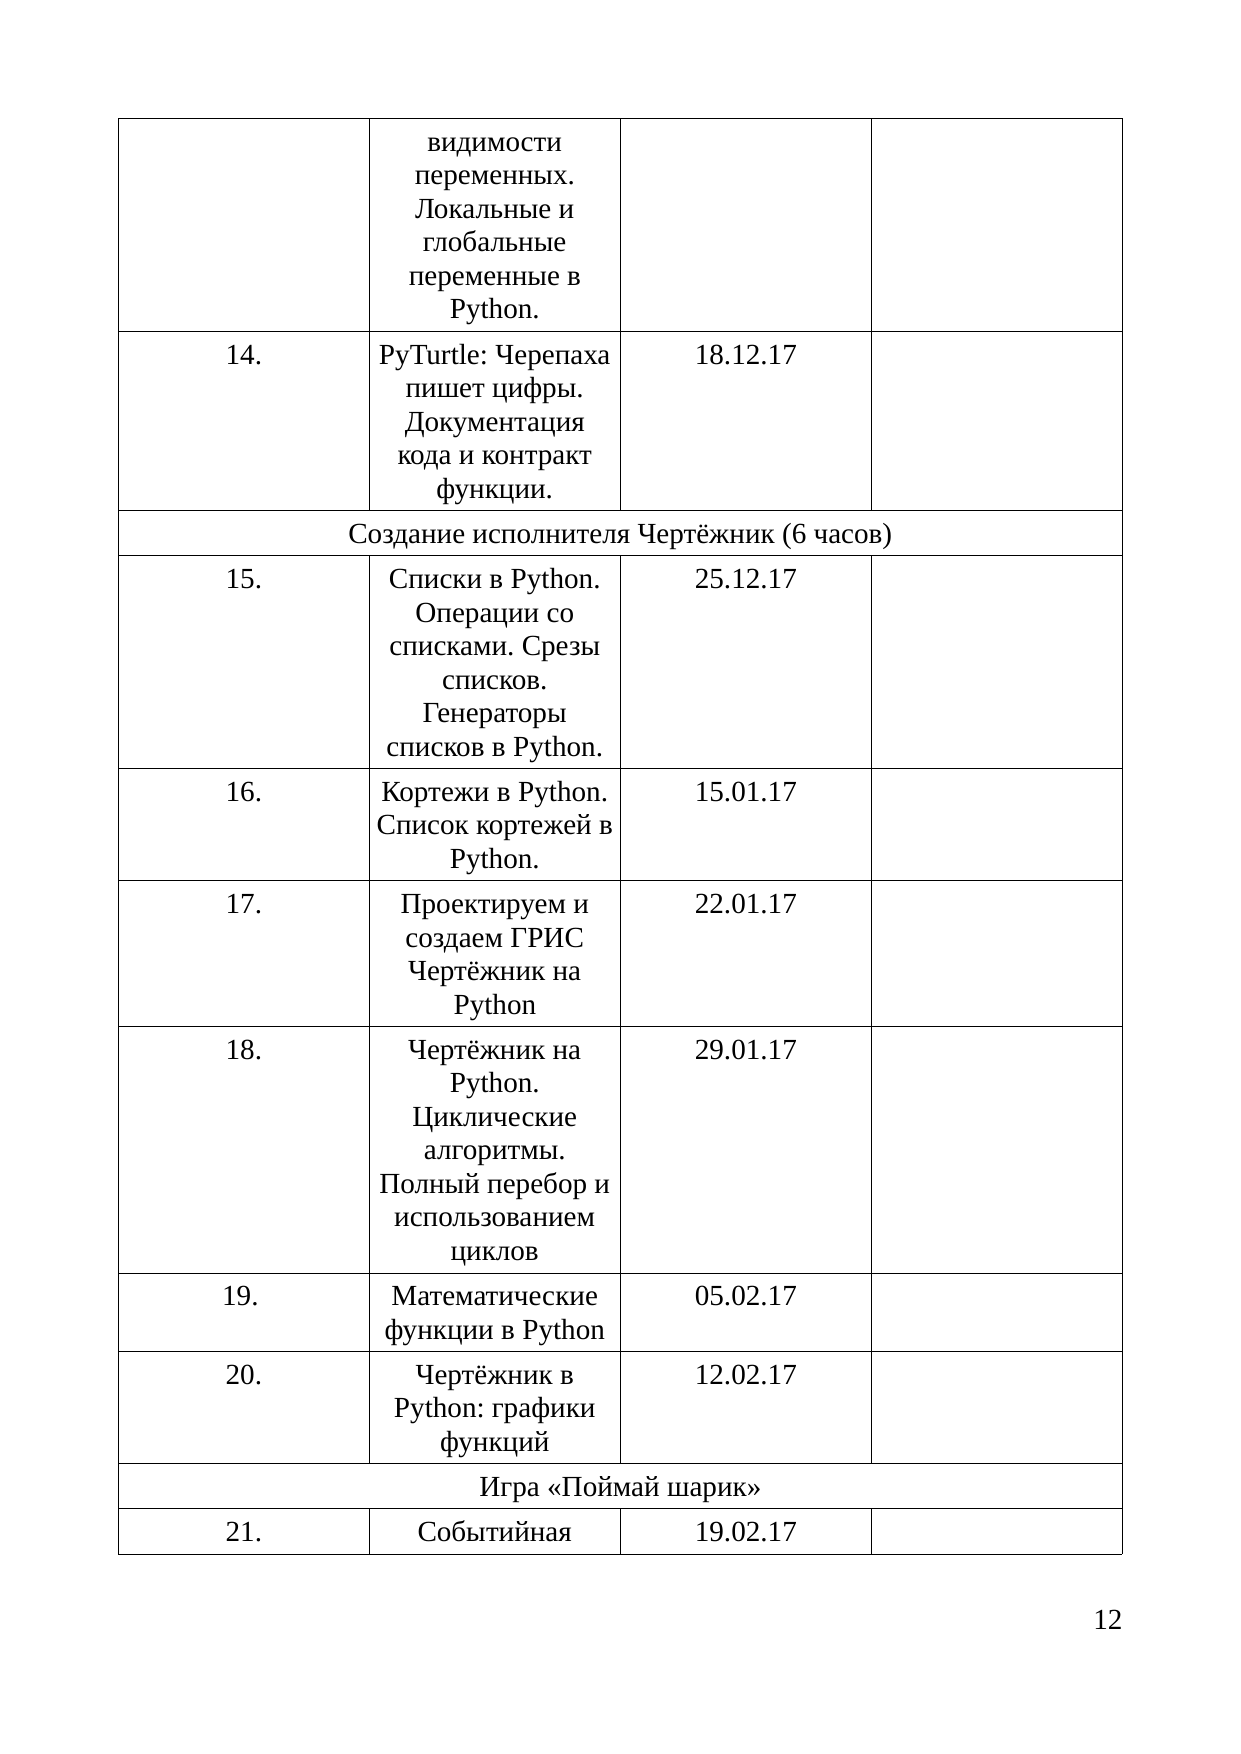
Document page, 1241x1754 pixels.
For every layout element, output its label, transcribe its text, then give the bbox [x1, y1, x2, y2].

table_cell PyTurtle: Черепаха пишет цифры. Документация кода и контракт функции. [370, 332, 620, 510]
table_cell 21. [119, 1509, 369, 1553]
table_cell [872, 1509, 1122, 1553]
table_cell Кортежи в Python. Список кортежей в Python. [370, 769, 620, 880]
table_cell 16. [119, 769, 369, 880]
table_cell [872, 881, 1122, 1026]
table_cell [621, 119, 871, 331]
table_cell 17. [119, 881, 369, 1026]
table_cell [872, 1352, 1122, 1463]
table_cell 15.01.17 [621, 769, 871, 880]
table_cell [872, 1274, 1122, 1351]
table_cell 19. [119, 1274, 369, 1351]
table_cell 15. [119, 556, 369, 768]
table_cell 19.02.17 [621, 1509, 871, 1553]
table_cell 29.01.17 [621, 1027, 871, 1272]
table_cell 25.12.17 [621, 556, 871, 768]
table_cell 18. [119, 1027, 369, 1272]
table_cell видимости переменных. Локальные и глобальные переменные в Python. [370, 119, 620, 331]
table_cell Чертёжник в Python: графики функций [370, 1352, 620, 1463]
table_cell 22.01.17 [621, 881, 871, 1026]
table_cell Списки в Python. Операции со списками. Срезы списков. Генераторы списков в Python. [370, 556, 620, 768]
table_cell Математические функции в Python [370, 1274, 620, 1351]
table_cell 18.12.17 [621, 332, 871, 510]
table_cell 14. [119, 332, 369, 510]
table_cell [119, 119, 369, 331]
table_cell Событийная [370, 1509, 620, 1553]
table_cell Игра «Поймай шарик» [119, 1464, 1122, 1508]
table_cell 05.02.17 [621, 1274, 871, 1351]
table_cell [872, 119, 1122, 331]
table_cell 20. [119, 1352, 369, 1463]
table_cell Чертёжник на Python. Циклические алгоритмы. Полный перебор и использованием циклов [370, 1027, 620, 1272]
table_cell Создание исполнителя Чертёжник (6 часов) [119, 511, 1122, 555]
table_cell [872, 769, 1122, 880]
table_cell Проектируем и создаем ГРИС Чертёжник на Python [370, 881, 620, 1026]
table_cell [872, 556, 1122, 768]
table_cell [872, 1027, 1122, 1272]
table_cell 12.02.17 [621, 1352, 871, 1463]
table_cell [872, 332, 1122, 510]
